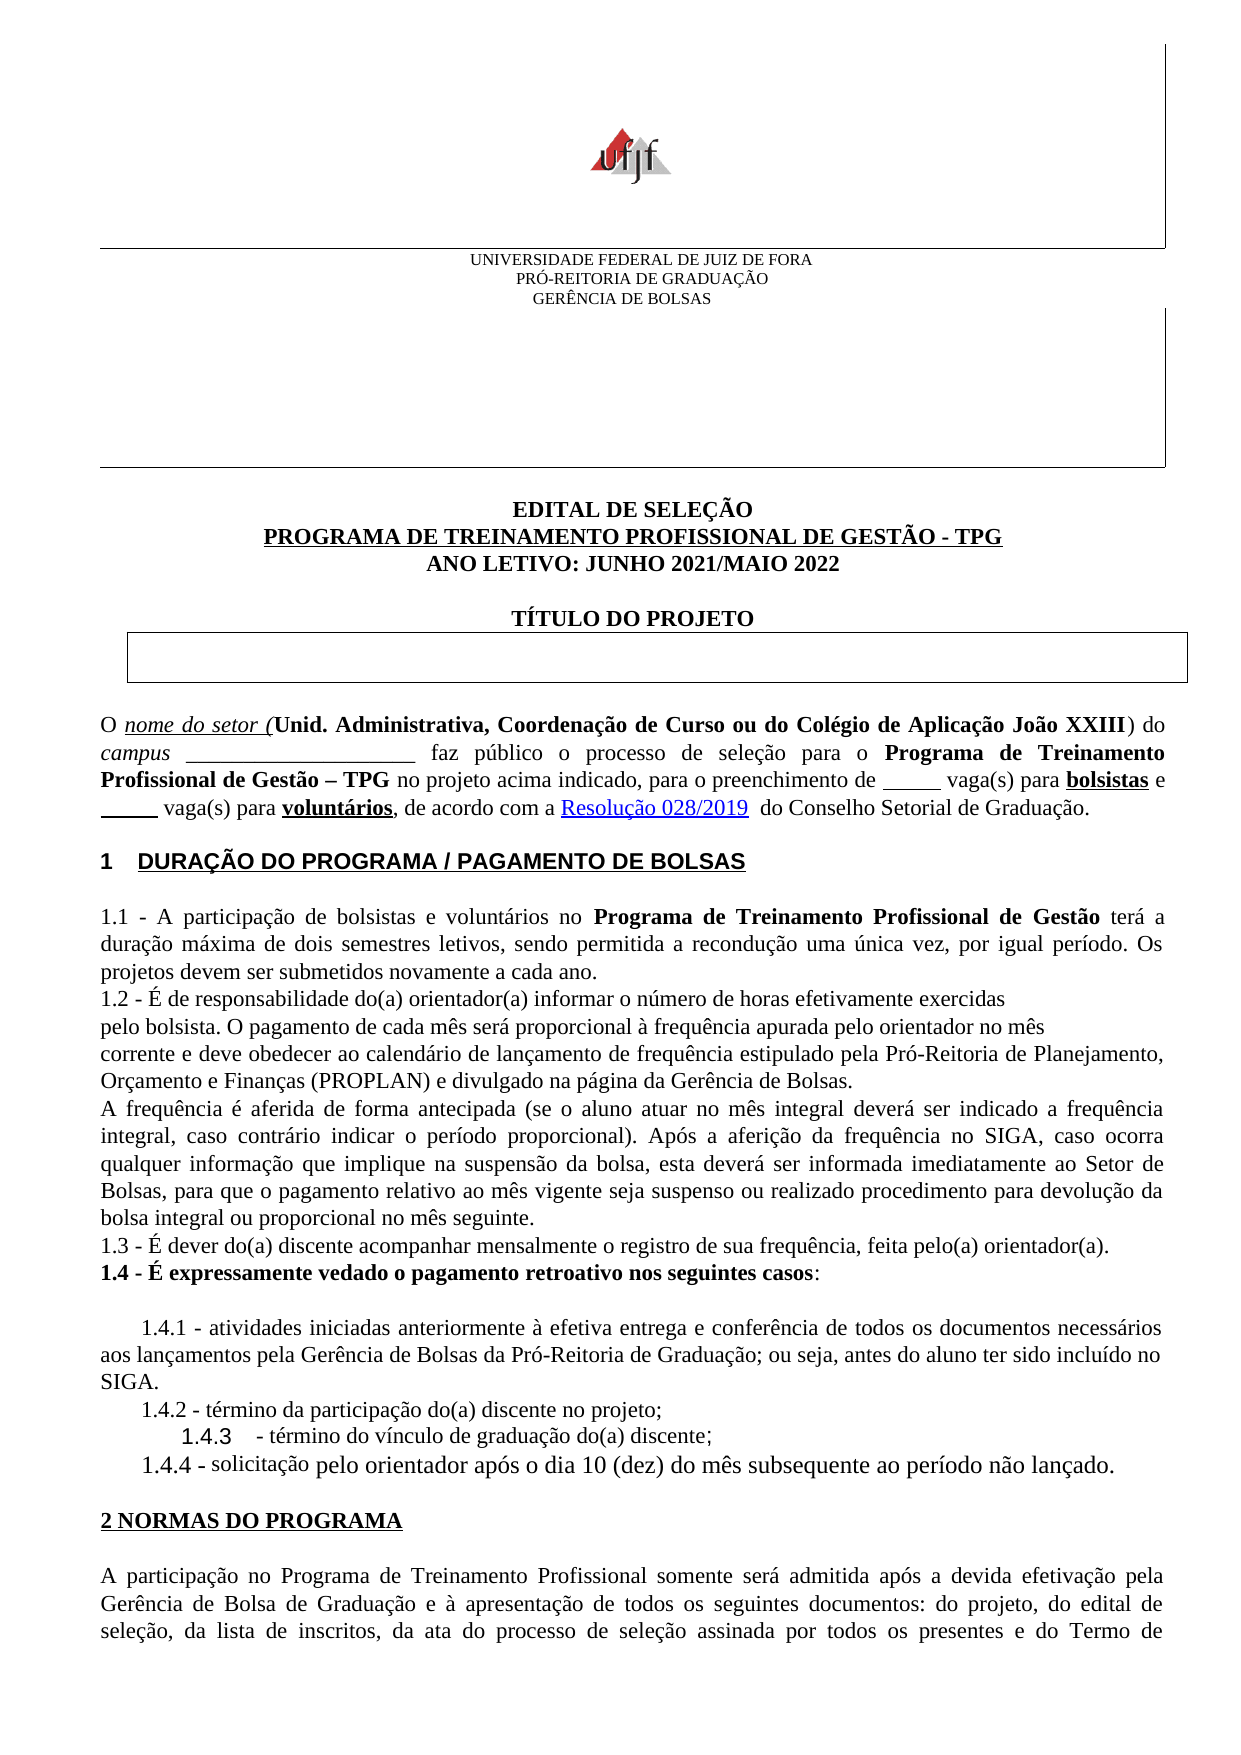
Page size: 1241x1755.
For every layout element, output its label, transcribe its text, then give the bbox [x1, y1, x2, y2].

text ANO LETIVO: JUNHO 2021/MAIO 2022 [100, 549, 1165, 577]
text TÍTULO DO PROJETO [100, 604, 1165, 632]
text 1.4.1 - atividades iniciadas anteriormente à efetiva entrega e conferência de todos os documentos necessários aos lançamentos pela Gerência de Bolsas da Pró-Reitoria de Graduação; ou seja, antes do aluno ter sido incluído no SIGA. [100, 1313, 1163, 1394]
text 2 NORMAS DO PROGRAMA [100, 1506, 1165, 1534]
text A frequência é aferida de forma antecipada (se o aluno atuar no mês integral deverá ser indicado a frequência integral, caso contrário indicar o período proporcional). Após a aferição da frequência no SIGA, caso ocorra qualquer informação que implique na suspensão da bolsa, esta deverá ser informada imediatamente ao Setor de Bolsas, para que o pagamento relativo ao mês vigente seja suspenso ou realizado procedimento para devolução da bolsa integral ou proporcional no mês seguinte. [100, 1094, 1165, 1231]
text EDITAL DE SELEÇÃO [100, 495, 1165, 522]
text PROGRAMA DE TREINAMENTO PROFISSIONAL DE GESTÃO - TPG [100, 522, 1165, 549]
text 1.2 - É de responsabilidade do(a) orientador(a) informar o número de horas efetivamente exercidas [100, 984, 1165, 1012]
text 1.4.2 - término da participação do(a) discente no projeto; [100, 1394, 1163, 1422]
table_header [259, 467, 1188, 495]
table_header [128, 633, 1187, 682]
table_header [100, 467, 259, 495]
text O nome do setor (Unid. Administrativa, Coordenação de Curso ou do Colégio de Aplicação João XXIII) do campus ____________________ faz público o processo de seleção para o Programa de Treinamento Profissional de Gestão – TPG no projeto acima indicado, para o preenchimento de vaga(s) para bolsistas e vaga(s) para voluntários, de acordo com a Resolução 028/2019 do Conselho Setorial de Graduação. [100, 710, 1165, 820]
text 1.1 - A participação de bolsistas e voluntários no Programa de Treinamento Profissional de Gestão terá a duração máxima de dois semestres letivos, sendo permitida a recondução uma única vez, por igual período. Os projetos devem ser submetidos novamente a cada ano. [100, 902, 1165, 984]
text corrente e deve obedecer ao calendário de lançamento de frequência estipulado pela Pró-Reitoria de Planejamento, Orçamento e Finanças (PROPLAN) e divulgado na página da Gerência de Bolsas. [100, 1039, 1165, 1094]
text pelo bolsista. O pagamento de cada mês será proporcional à frequência apurada pelo orientador no mês [100, 1012, 1165, 1039]
list DURAÇÃO DO PROGRAMA / PAGAMENTO DE BOLSAS [100, 847, 1165, 875]
list - término do vínculo de graduação do(a) discente; [181, 1422, 1165, 1449]
table_header [100, 632, 127, 682]
text A participação no Programa de Treinamento Profissional somente será admitida após a devida efetivação pela Gerência de Bolsa de Graduação e à apresentação de todos os seguintes documentos: do projeto, do edital de seleção, da lista de inscritos, da ata do processo de seleção assinada por todos os presentes e do Termo de [100, 1561, 1165, 1643]
text 1.4 - É expressamente vedado o pagamento retroativo nos seguintes casos: [100, 1258, 1165, 1286]
text 1.3 - É dever do(a) discente acompanhar mensalmente o registro de sua frequência, feita pelo(a) orientador(a). [100, 1231, 1165, 1258]
text 1.4.4 - solicitação pelo orientador após o dia 10 (dez) do mês subsequente ao período não lançado. [141, 1449, 1165, 1479]
